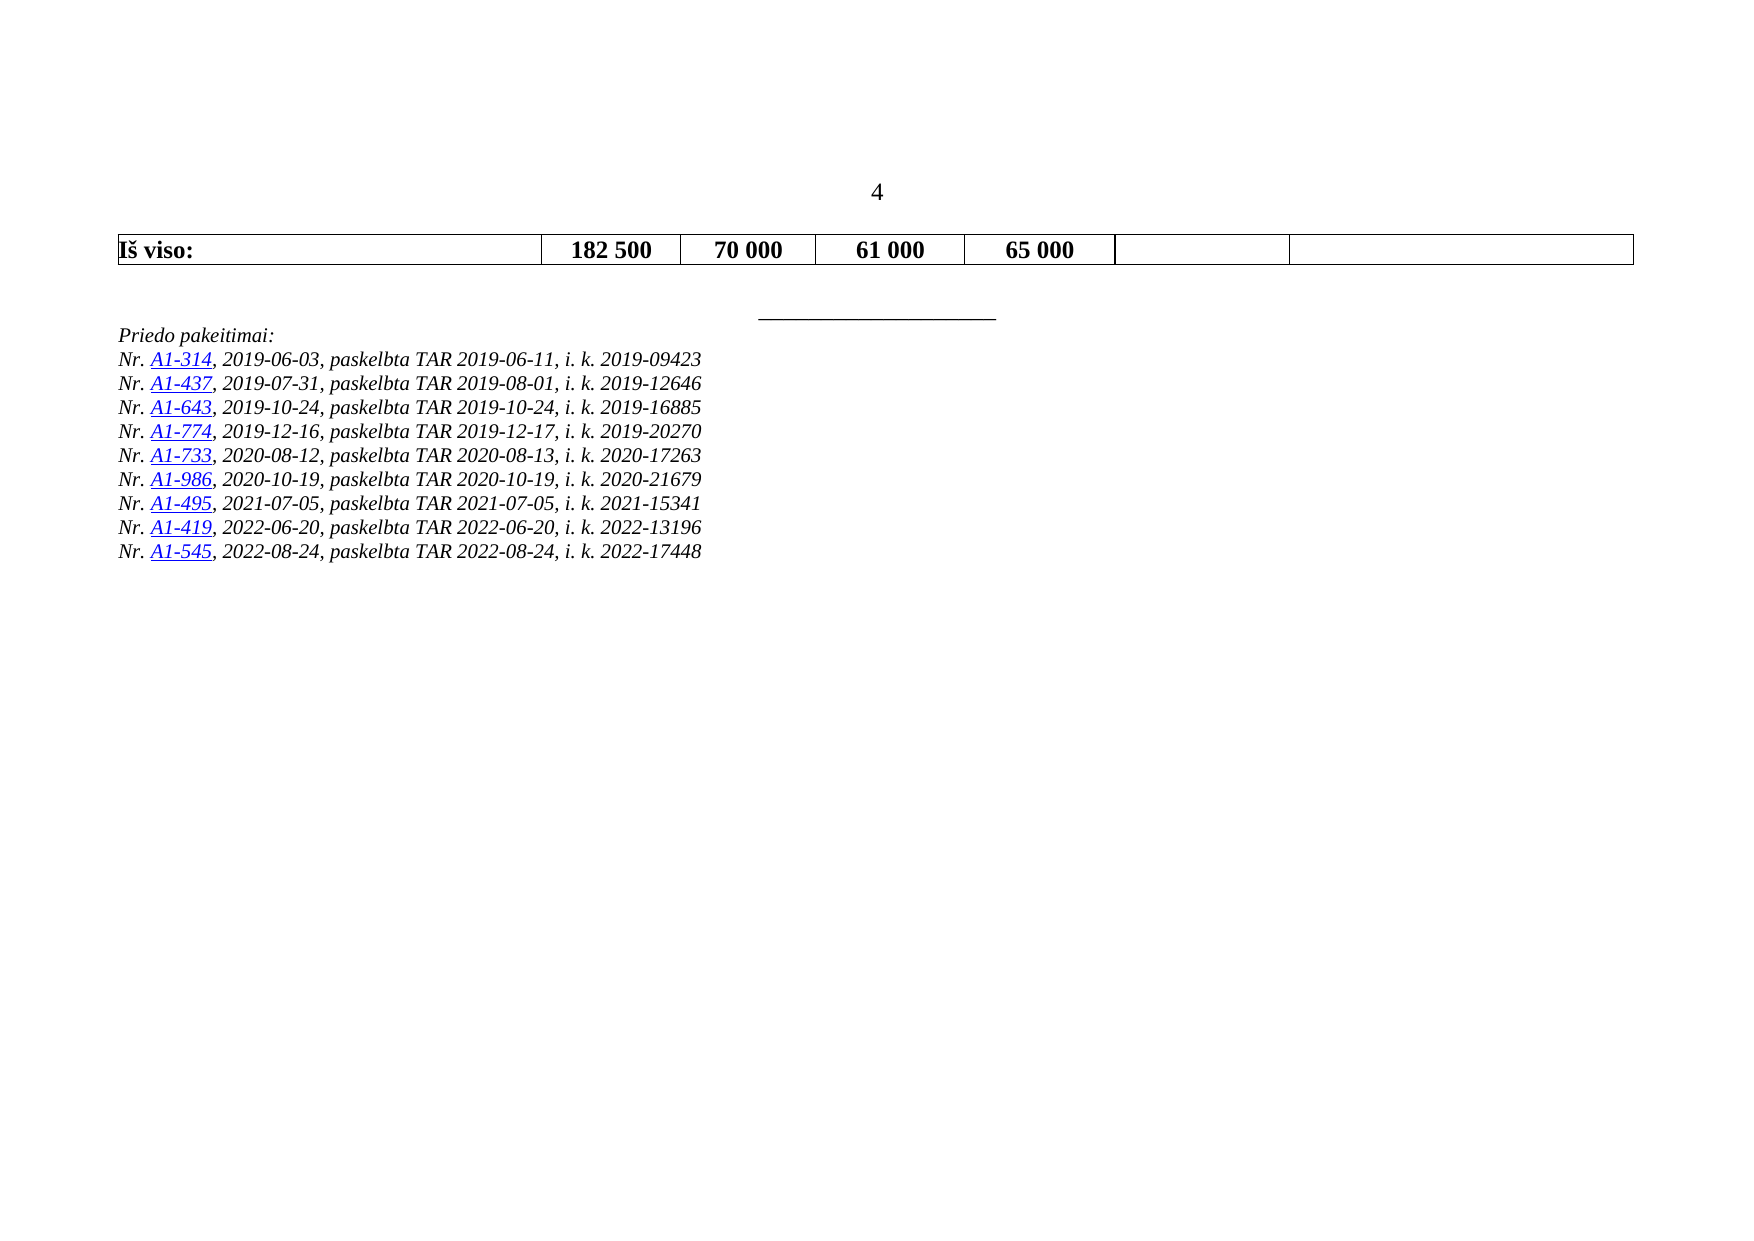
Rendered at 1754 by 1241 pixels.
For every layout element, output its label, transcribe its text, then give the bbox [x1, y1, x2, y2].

table_cell 61 000 [816, 235, 964, 264]
table_cell 65 000 [965, 235, 1114, 264]
table_cell [1634, 234, 1639, 264]
text Nr. A1-545, 2022-08-24, paskelbta TAR 2022-08-24, i. k. 2022-17448 [118, 539, 1636, 563]
text ___________________ [118, 294, 1636, 323]
table_cell Iš viso: [119, 235, 541, 264]
text Nr. A1-437, 2019-07-31, paskelbta TAR 2019-08-01, i. k. 2019-12646 [118, 371, 1636, 395]
text Nr. A1-733, 2020-08-12, paskelbta TAR 2020-08-13, i. k. 2020-17263 [118, 443, 1636, 467]
table_cell [1290, 235, 1633, 264]
text Nr. A1-419, 2022-06-20, paskelbta TAR 2022-06-20, i. k. 2022-13196 [118, 515, 1636, 539]
text Nr. A1-643, 2019-10-24, paskelbta TAR 2019-10-24, i. k. 2019-16885 [118, 395, 1636, 419]
table_cell 70 000 [681, 235, 815, 264]
text Nr. A1-495, 2021-07-05, paskelbta TAR 2021-07-05, i. k. 2021-15341 [118, 491, 1636, 515]
text Priedo pakeitimai: [118, 323, 1636, 347]
table_cell [1116, 235, 1289, 264]
text Nr. A1-314, 2019-06-03, paskelbta TAR 2019-06-11, i. k. 2019-09423 [118, 347, 1636, 371]
text Nr. A1-774, 2019-12-16, paskelbta TAR 2019-12-17, i. k. 2019-20270 [118, 419, 1636, 443]
text Nr. A1-986, 2020-10-19, paskelbta TAR 2020-10-19, i. k. 2020-21679 [118, 467, 1636, 491]
table_cell 182 500 [542, 235, 680, 264]
